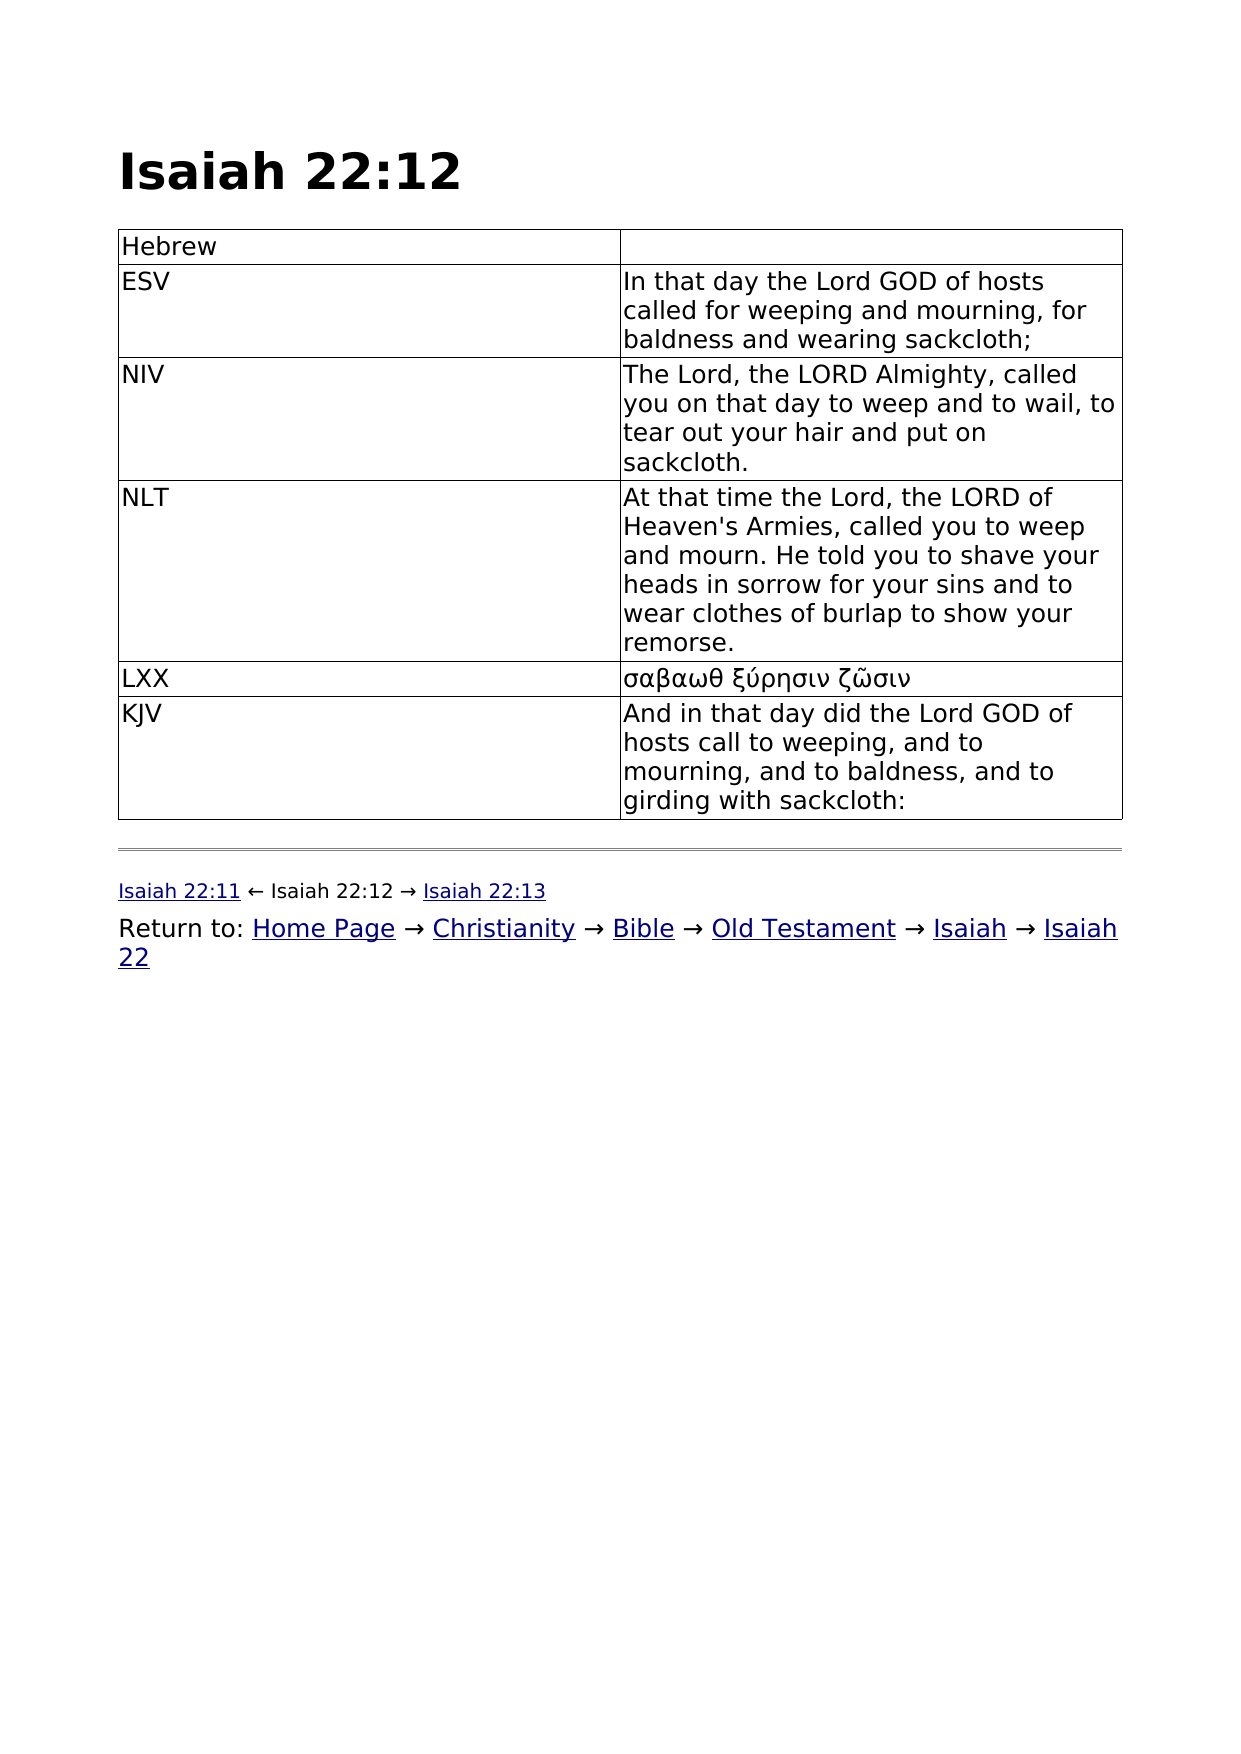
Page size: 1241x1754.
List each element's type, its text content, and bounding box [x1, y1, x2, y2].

text Return to: Home Page → Christianity → Bible → Old Testament → Isaiah → Isaiah 22 [118, 914, 1122, 972]
table_cell KJV [119, 697, 620, 818]
table_cell ESV [119, 265, 620, 357]
table_cell And in that day did the Lord GOD of hosts call to weeping, and to mourning, and to baldness, and to girding with sackcloth: [621, 697, 1122, 818]
subtitle Isaiah 22:12 [118, 143, 1122, 201]
table_cell The Lord, the LORD Almighty, called you on that day to weep and to wail, to tear out your hair and put on sackcloth. [621, 358, 1122, 480]
table_cell NIV [119, 358, 620, 480]
text Isaiah 22:11 ← Isaiah 22:12 → Isaiah 22:13 [118, 880, 1122, 914]
table_cell In that day the Lord GOD of hosts called for weeping and mourning, for baldness and wearing sackcloth; [621, 265, 1122, 357]
table_cell At that time the Lord, the LORD of Heaven's Armies, called you to weep and mourn. He told you to shave your heads in sorrow for your sins and to wear clothes of burlap to show your remorse. [621, 481, 1122, 661]
table_cell LXX [119, 662, 620, 696]
table_cell NLT [119, 481, 620, 661]
table_header [621, 230, 1122, 264]
table_cell σαβαωθ ξύρησιν ζῶσιν [621, 662, 1122, 696]
table_header Hebrew [119, 230, 620, 264]
